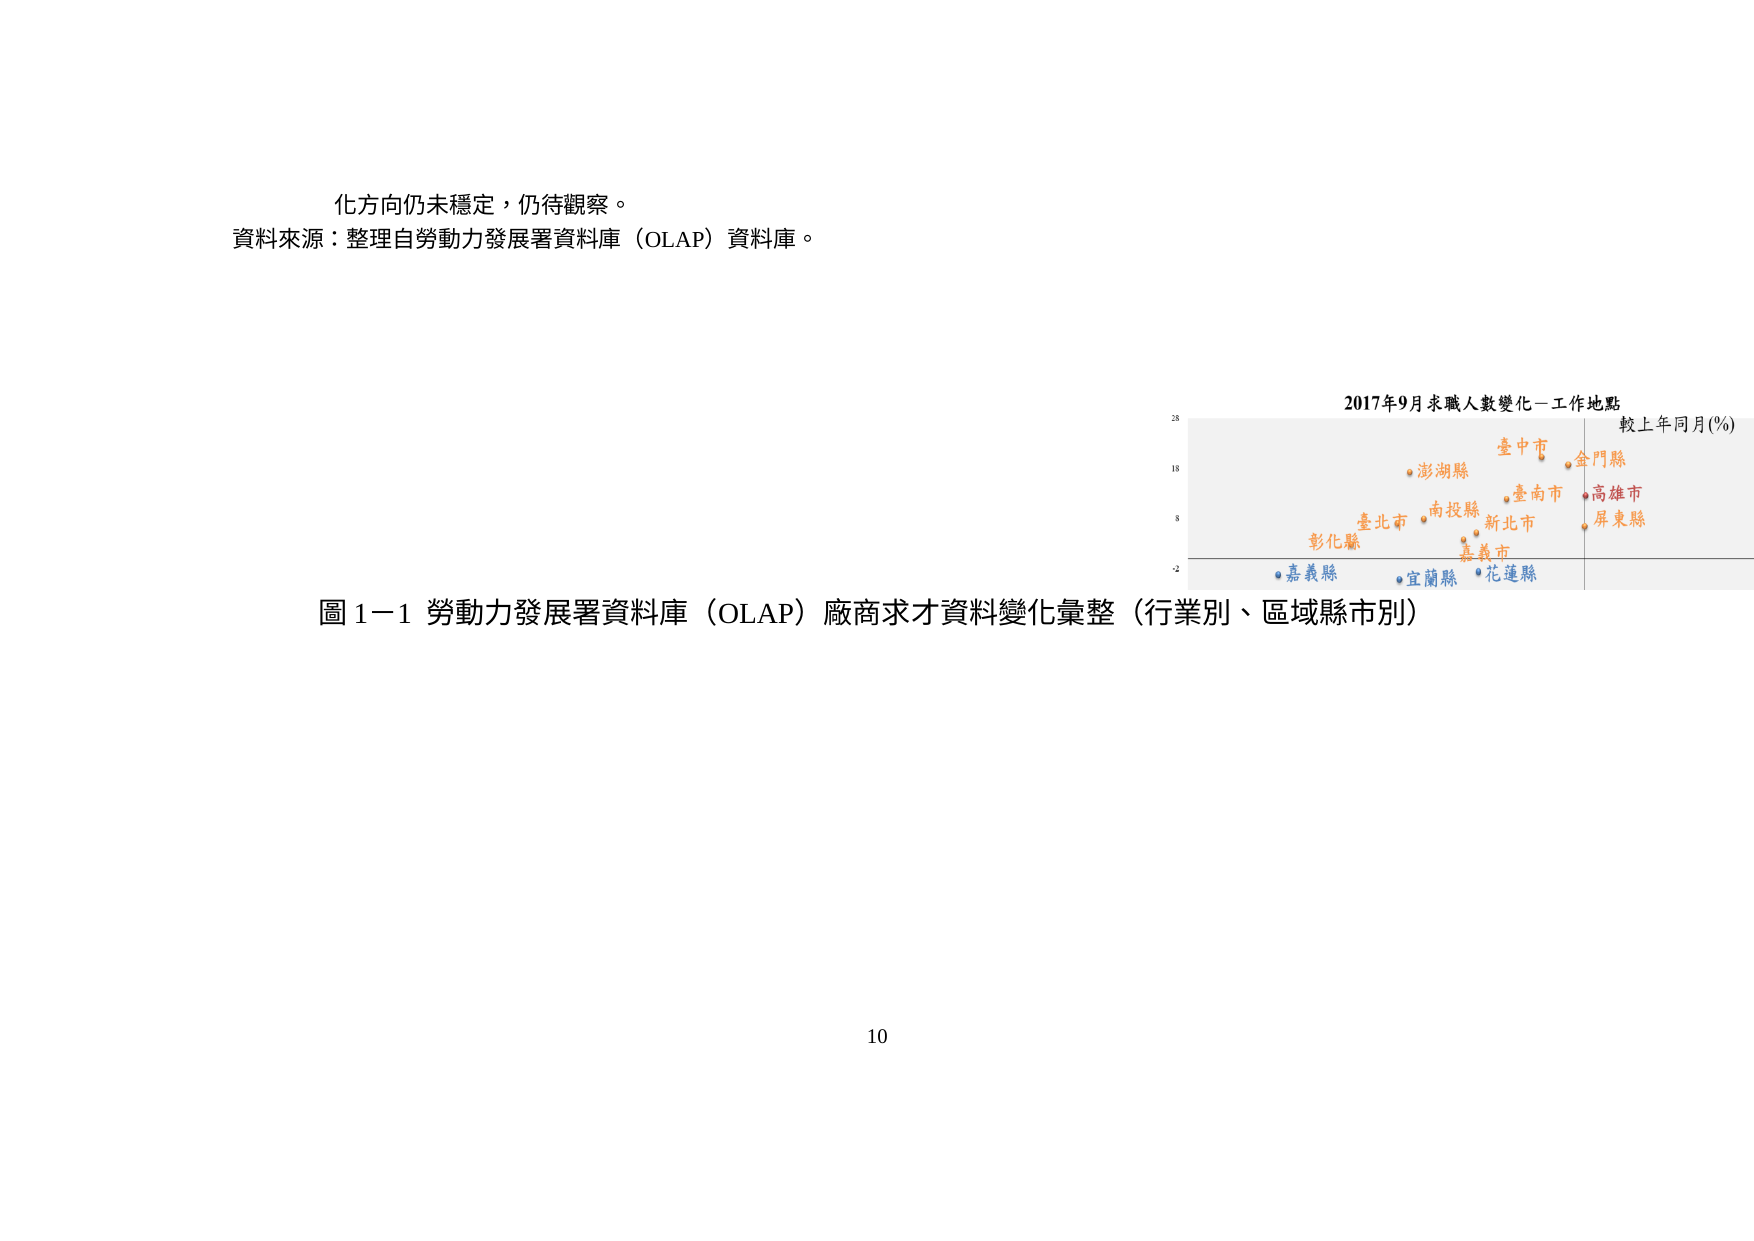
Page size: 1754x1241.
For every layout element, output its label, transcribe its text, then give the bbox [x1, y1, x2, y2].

text 圖1－1 勞動力發展署資料庫（OLAP）廠商求才資料變化彙整（行業別、區域縣市別） [150, 589, 1604, 632]
table_cell 化方向仍未穩定，仍待觀察。 資料來源：整理自勞動力發展署資料庫（OLAP）資料庫。 [167, 187, 1140, 589]
table_header [1140, 187, 1754, 589]
